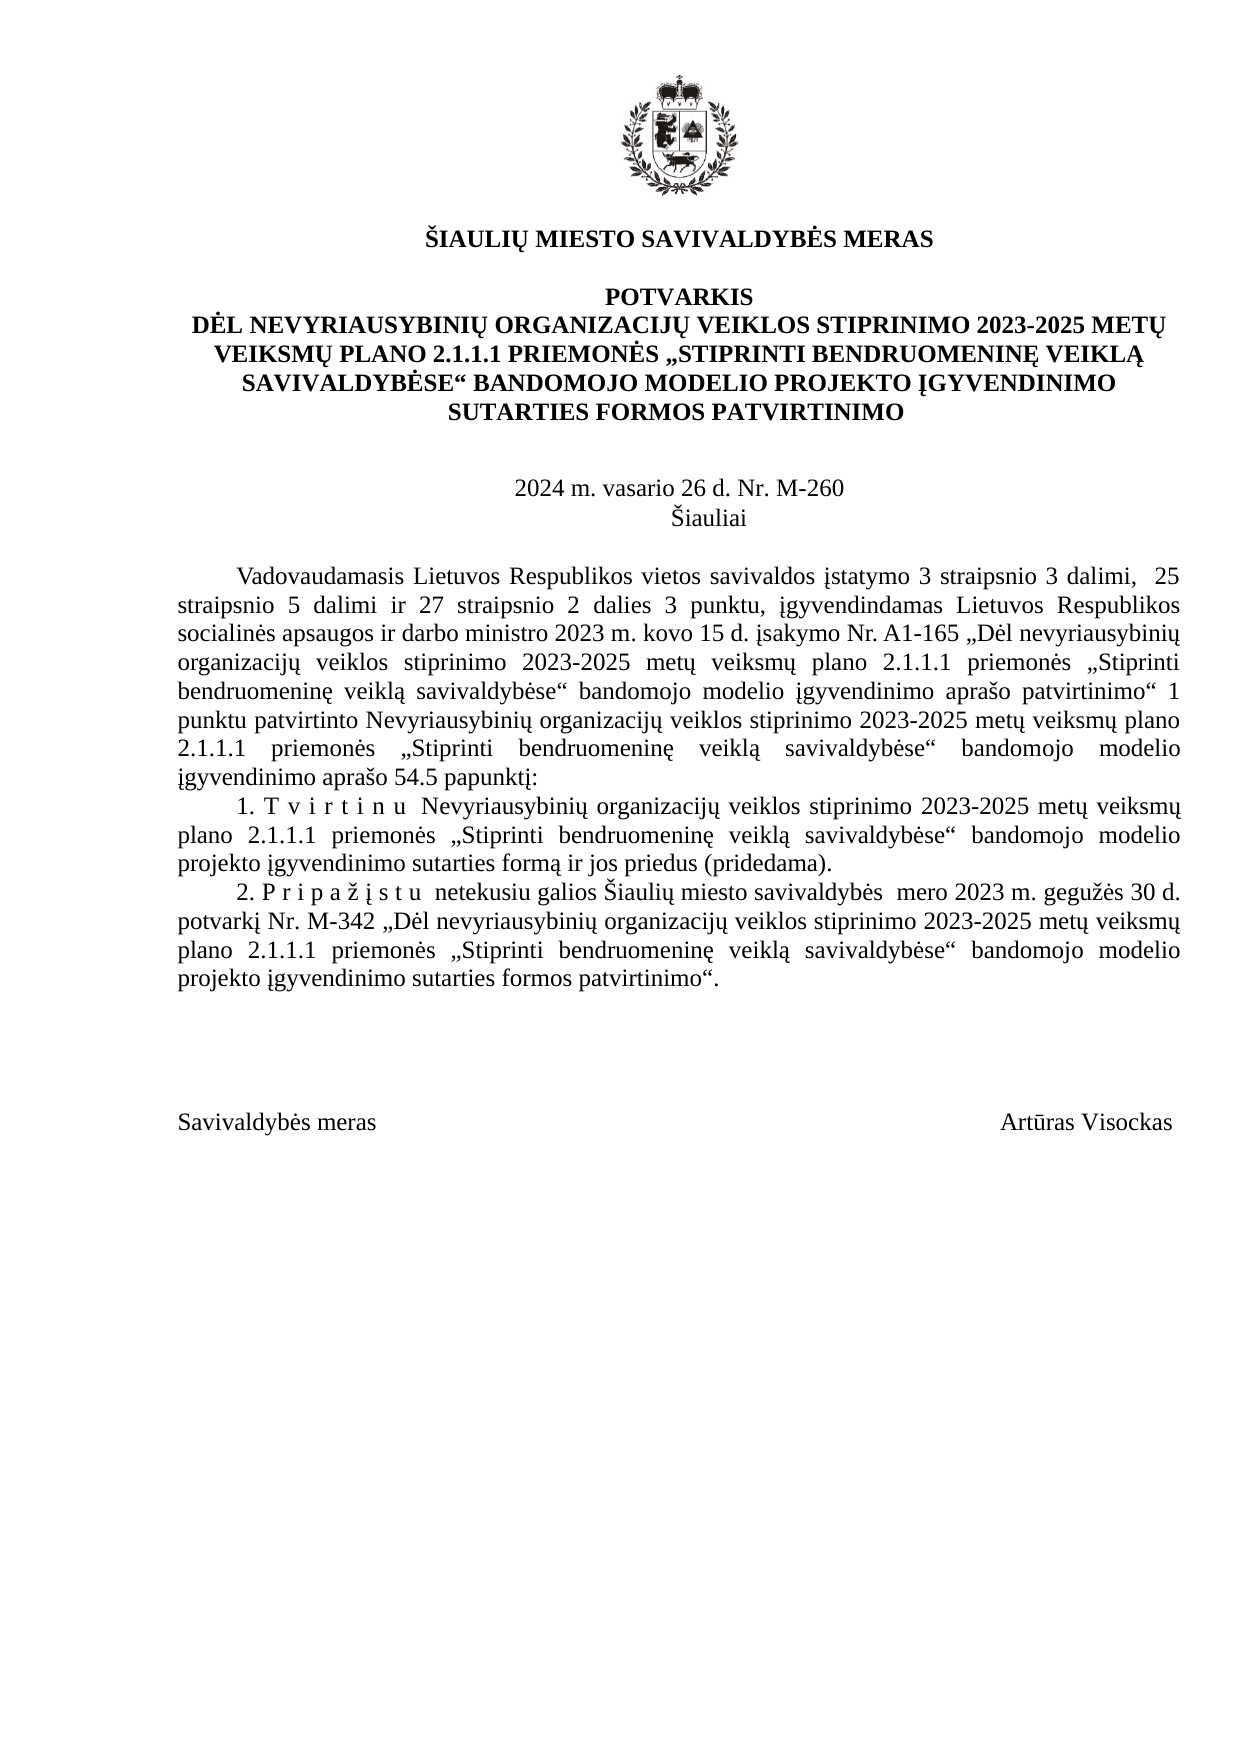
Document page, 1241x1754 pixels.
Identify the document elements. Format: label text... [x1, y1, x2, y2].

subtitle ŠIAULIŲ MIESTO SAVIVALDYBĖS MERAS [177, 224, 1181, 253]
text POTVARKIS [177, 282, 1181, 310]
text 1. T v i r t i n u Nevyriausybinių organizacijų veiklos stiprinimo 2023-2025 metų veiksmų plano 2.1.1.1 priemonės „Stiprinti bendruomeninę veiklą savivaldybėse“ bandomojo modelio projekto įgyvendinimo sutarties formą ir jos priedus (pridedama). [177, 791, 1181, 877]
text 2024 m. vasario 26 d. Nr. M-260 [177, 473, 1181, 502]
text Savivaldybės meras Artūras Visockas [177, 1107, 1181, 1136]
text 2. P r i p a ž į s t u netekusiu galios Šiaulių miesto savivaldybės mero 2023 m. gegužės 30 d. potvarkį Nr. M-342 „Dėl nevyriausybinių organizacijų veiklos stiprinimo 2023-2025 metų veiksmų plano 2.1.1.1 priemonės „Stiprinti bendruomeninę veiklą savivaldybėse“ bandomojo modelio projekto įgyvendinimo sutarties formos patvirtinimo“. [177, 877, 1181, 992]
text DĖL NEVYRIAUSYBINIŲ ORGANIZACIJŲ VEIKLOS STIPRINIMO 2023-2025 METŲ VEIKSMŲ PLANO 2.1.1.1 PRIEMONĖS „STIPRINTI BENDRUOMENINĘ VEIKLĄ SAVIVALDYBĖSE“ BANDOMOJO MODELIO PROJEKTO ĮGYVENDINIMO SUTARTIES FORMOS PATVIRTINIMO [177, 310, 1181, 425]
text Šiauliai [177, 503, 1181, 532]
text Vadovaudamasis Lietuvos Respublikos vietos savivaldos įstatymo 3 straipsnio 3 dalimi, 25 straipsnio 5 dalimi ir 27 straipsnio 2 dalies 3 punktu, įgyvendindamas Lietuvos Respublikos socialinės apsaugos ir darbo ministro 2023 m. kovo 15 d. įsakymo Nr. A1-165 „Dėl nevyriausybinių organizacijų veiklos stiprinimo 2023-2025 metų veiksmų plano 2.1.1.1 priemonės „Stiprinti bendruomeninę veiklą savivaldybėse“ bandomojo modelio įgyvendinimo aprašo patvirtinimo“ 1 punktu patvirtinto Nevyriausybinių organizacijų veiklos stiprinimo 2023-2025 metų veiksmų plano 2.1.1.1 priemonės „Stiprinti bendruomeninę veiklą savivaldybėse“ bandomojo modelio įgyvendinimo aprašo 54.5 papunktį: [177, 561, 1181, 791]
